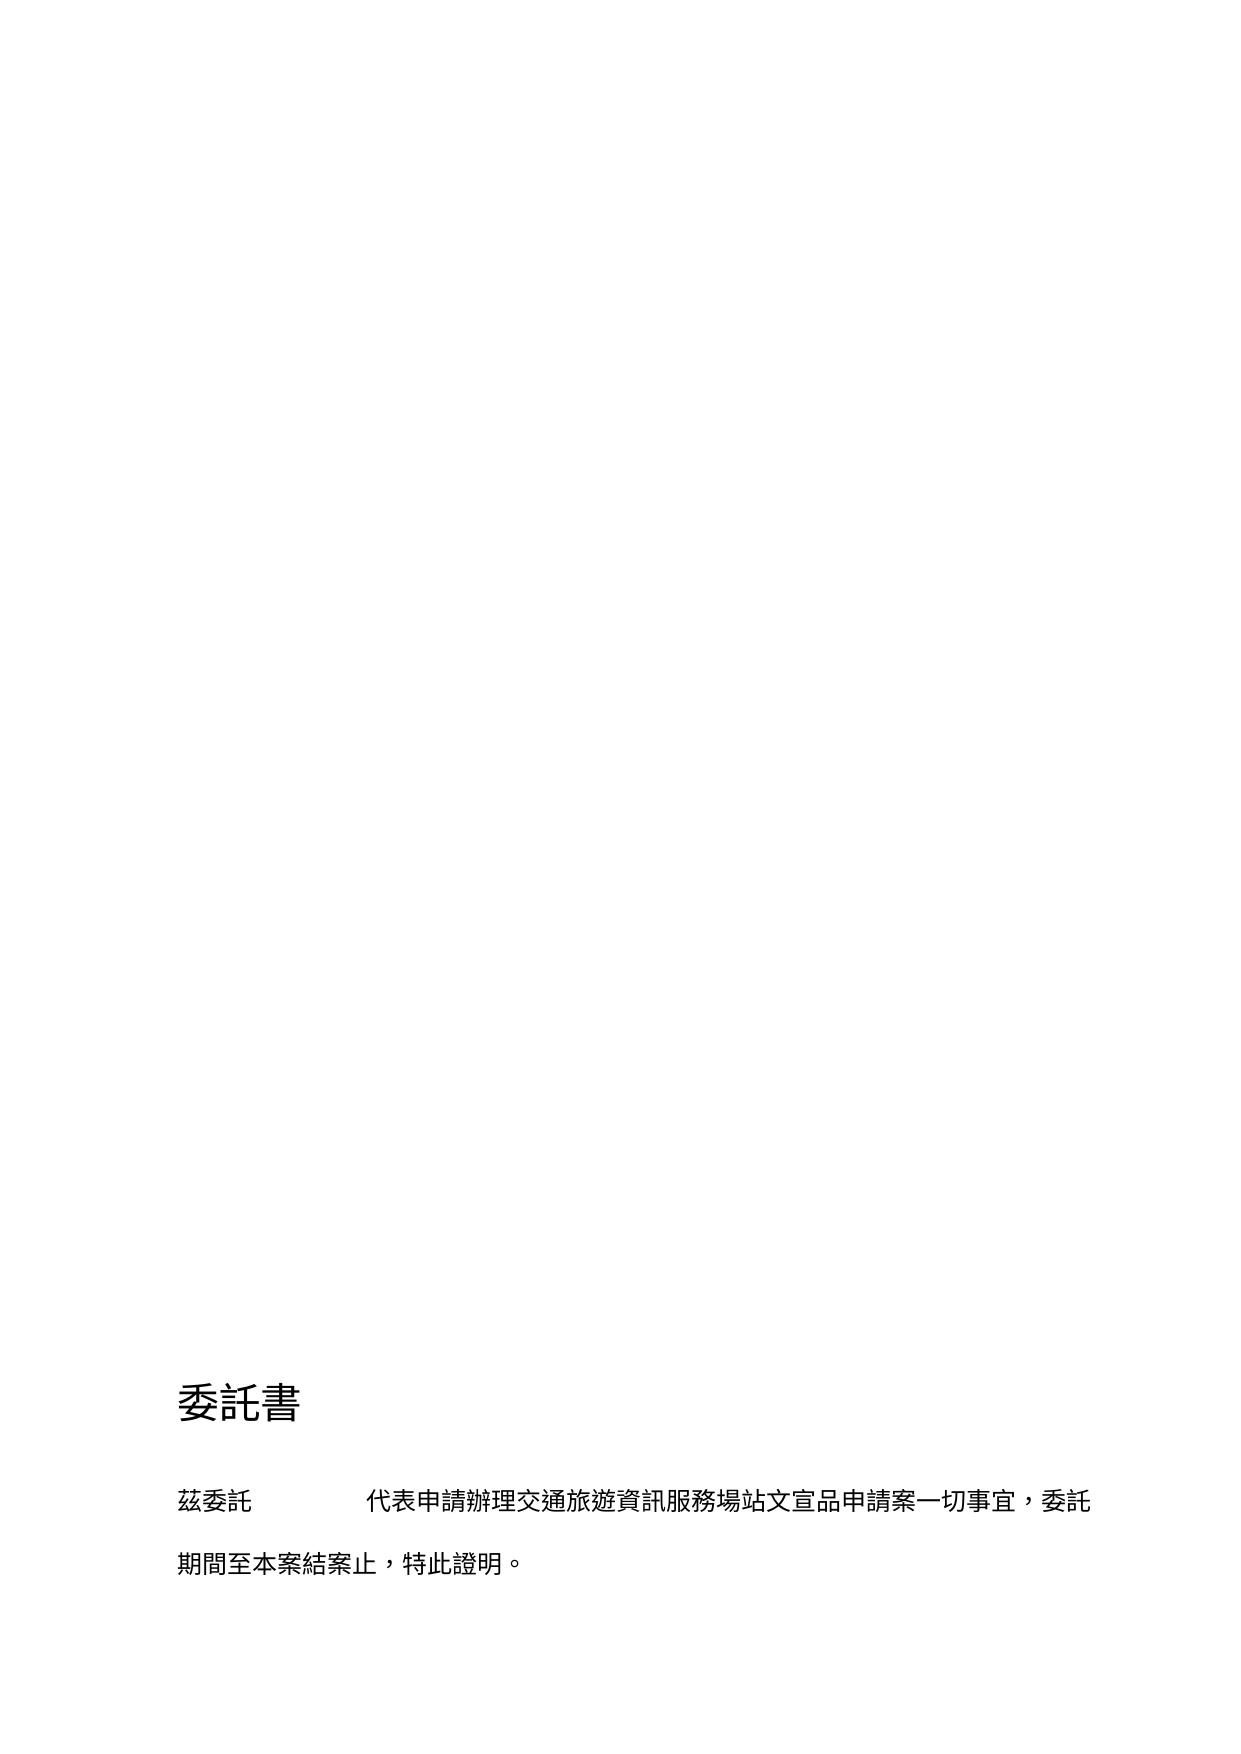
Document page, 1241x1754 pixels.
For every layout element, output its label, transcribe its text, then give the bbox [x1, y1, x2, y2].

text 委託書 [177, 1358, 1092, 1421]
text 茲委託 代表申請辦理交通旅遊資訊服務場站文宣品申請案一切事宜，委託期間至本案結案止，特此證明。 [177, 1458, 1092, 1583]
